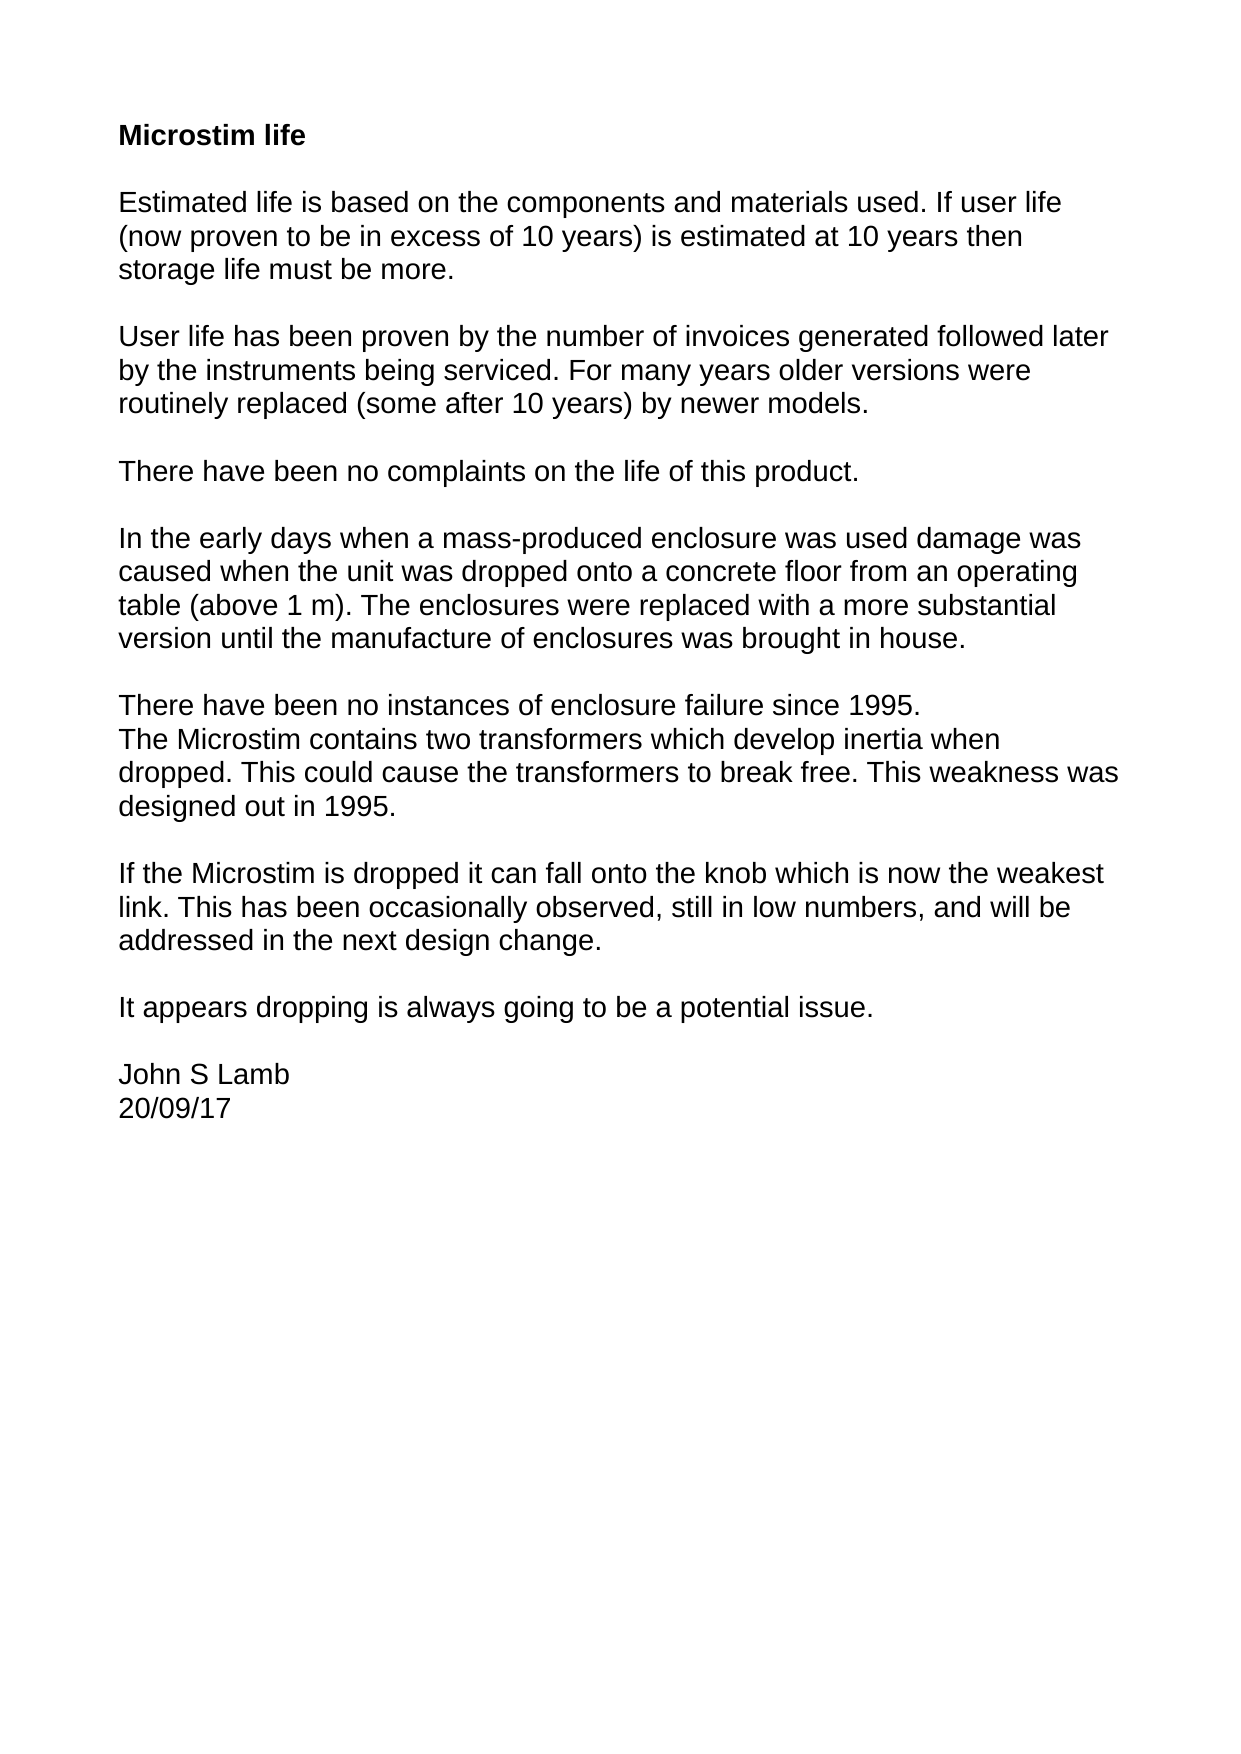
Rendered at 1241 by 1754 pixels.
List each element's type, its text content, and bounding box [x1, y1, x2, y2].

text 20/09/17 [118, 1091, 1122, 1124]
text It appears dropping is always going to be a potential issue. [118, 990, 1122, 1024]
text There have been no complaints on the life of this product. [118, 453, 1122, 487]
text The Microstim contains two transformers which develop inertia when dropped. This could cause the transformers to break free. This weakness was designed out in 1995. [118, 722, 1122, 822]
text John S Lamb [118, 1057, 1122, 1091]
text If the Microstim is dropped it can fall onto the knob which is now the weakest link. This has been occasionally observed, still in low numbers, and will be addressed in the next design change. [118, 856, 1122, 957]
text User life has been proven by the number of invoices generated followed later by the instruments being serviced. For many years older versions were routinely replaced (some after 10 years) by newer models. [118, 319, 1122, 420]
text Microstim life [118, 118, 1122, 152]
text There have been no instances of enclosure failure since 1995. [118, 688, 1122, 722]
text Estimated life is based on the components and materials used. If user life (now proven to be in excess of 10 years) is estimated at 10 years then storage life must be more. [118, 185, 1122, 286]
text In the early days when a mass-produced enclosure was used damage was caused when the unit was dropped onto a concrete floor from an operating table (above 1 m). The enclosures were replaced with a more substantial version until the manufacture of enclosures was brought in house. [118, 521, 1122, 655]
